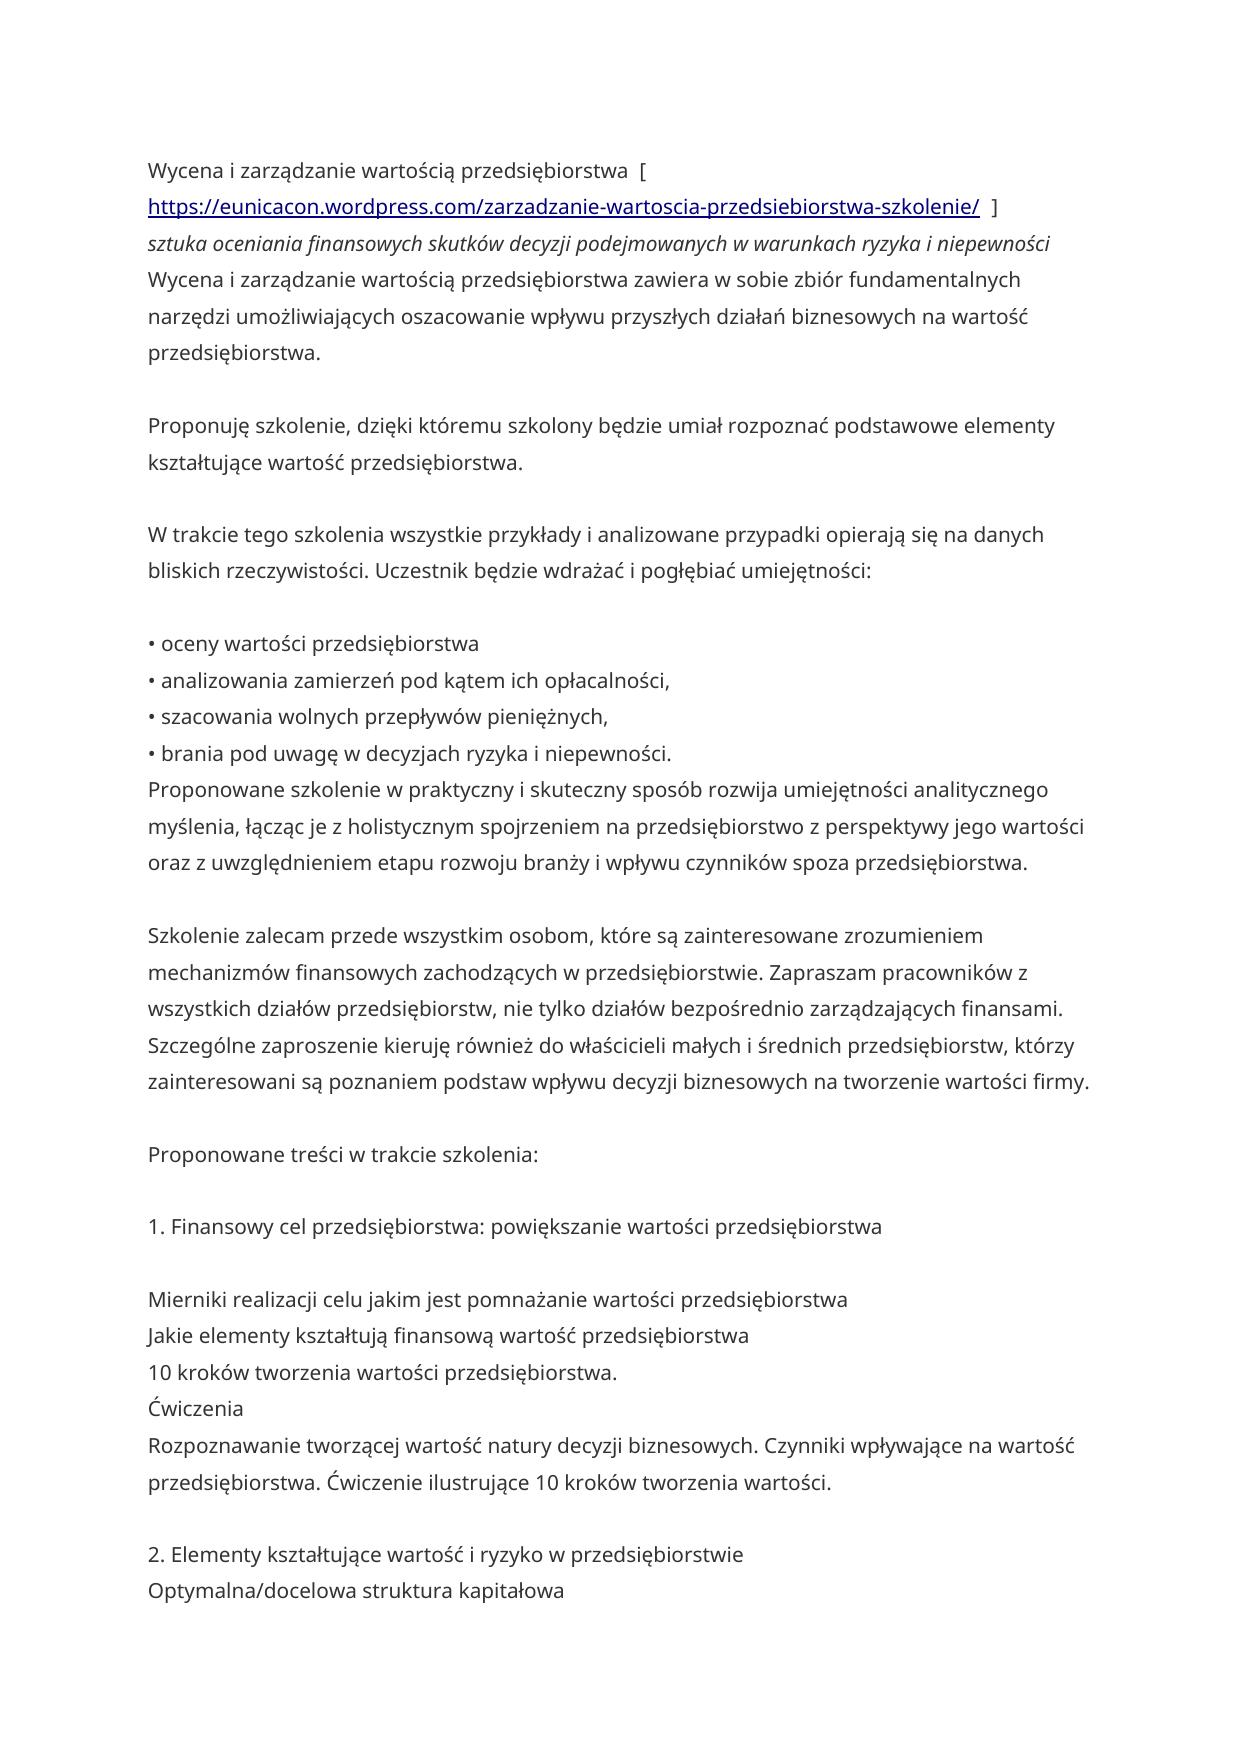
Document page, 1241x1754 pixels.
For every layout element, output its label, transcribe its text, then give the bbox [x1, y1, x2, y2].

text 2. Elementy kształtujące wartość i ryzyko w przedsiębiorstwie Optymalna/docelowa struktura kapitałowa [148, 1532, 1093, 1605]
text W trakcie tego szkolenia wszystkie przykłady i analizowane przypadki opierają się na danych bliskich rzeczywistości. Uczestnik będzie wdrażać i pogłębiać umiejętności: [148, 512, 1093, 585]
text 1. Finansowy cel przedsiębiorstwa: powiększanie wartości przedsiębiorstwa [148, 1204, 1093, 1241]
text Wycena i zarządzanie wartością przedsiębiorstwa zawiera w sobie zbiór fundamentalnych narzędzi umożliwiających oszacowanie wpływu przyszłych działań biznesowych na wartość przedsiębiorstwa. [148, 257, 1093, 367]
text Mierniki realizacji celu jakim jest pomnażanie wartości przedsiębiorstwa Jakie elementy kształtują finansową wartość przedsiębiorstwa 10 kroków tworzenia wartości przedsiębiorstwa. Ćwiczenia Rozpoznawanie tworzącej wartość natury decyzji biznesowych. Czynniki wpływające na wartość przedsiębiorstwa. Ćwiczenie ilustrujące 10 kroków tworzenia wartości. [148, 1277, 1093, 1496]
text • oceny wartości przedsiębiorstwa • analizowania zamierzeń pod kątem ich opłacalności, • szacowania wolnych przepływów pieniężnych, • brania pod uwagę w decyzjach ryzyka i niepewności. Proponowane szkolenie w praktyczny i skuteczny sposób rozwija umiejętności analitycznego myślenia, łącząc je z holistycznym spojrzeniem na przedsiębiorstwo z perspektywy jego wartości oraz z uwzględnieniem etapu rozwoju branży i wpływu czynników spoza przedsiębiorstwa. [148, 621, 1093, 877]
text Wycena i zarządzanie wartością przedsiębiorstwa [ https://eunicacon.wordpress.com/zarzadzanie-wartoscia-przedsiebiorstwa-szkolenie/ ] sztuka oceniania finansowych skutków decyzji podejmowanych w warunkach ryzyka i niepewności [148, 148, 1093, 257]
text Proponowane treści w trakcie szkolenia: [148, 1132, 1093, 1168]
text Proponuję szkolenie, dzięki któremu szkolony będzie umiał rozpoznać podstawowe elementy kształtujące wartość przedsiębiorstwa. [148, 403, 1093, 476]
text Szkolenie zalecam przede wszystkim osobom, które są zainteresowane zrozumieniem mechanizmów finansowych zachodzących w przedsiębiorstwie. Zapraszam pracowników z wszystkich działów przedsiębiorstw, nie tylko działów bezpośrednio zarządzających finansami. Szczególne zaproszenie kieruję również do właścicieli małych i średnich przedsiębiorstw, którzy zainteresowani są poznaniem podstaw wpływu decyzji biznesowych na tworzenie wartości firmy. [148, 913, 1093, 1096]
